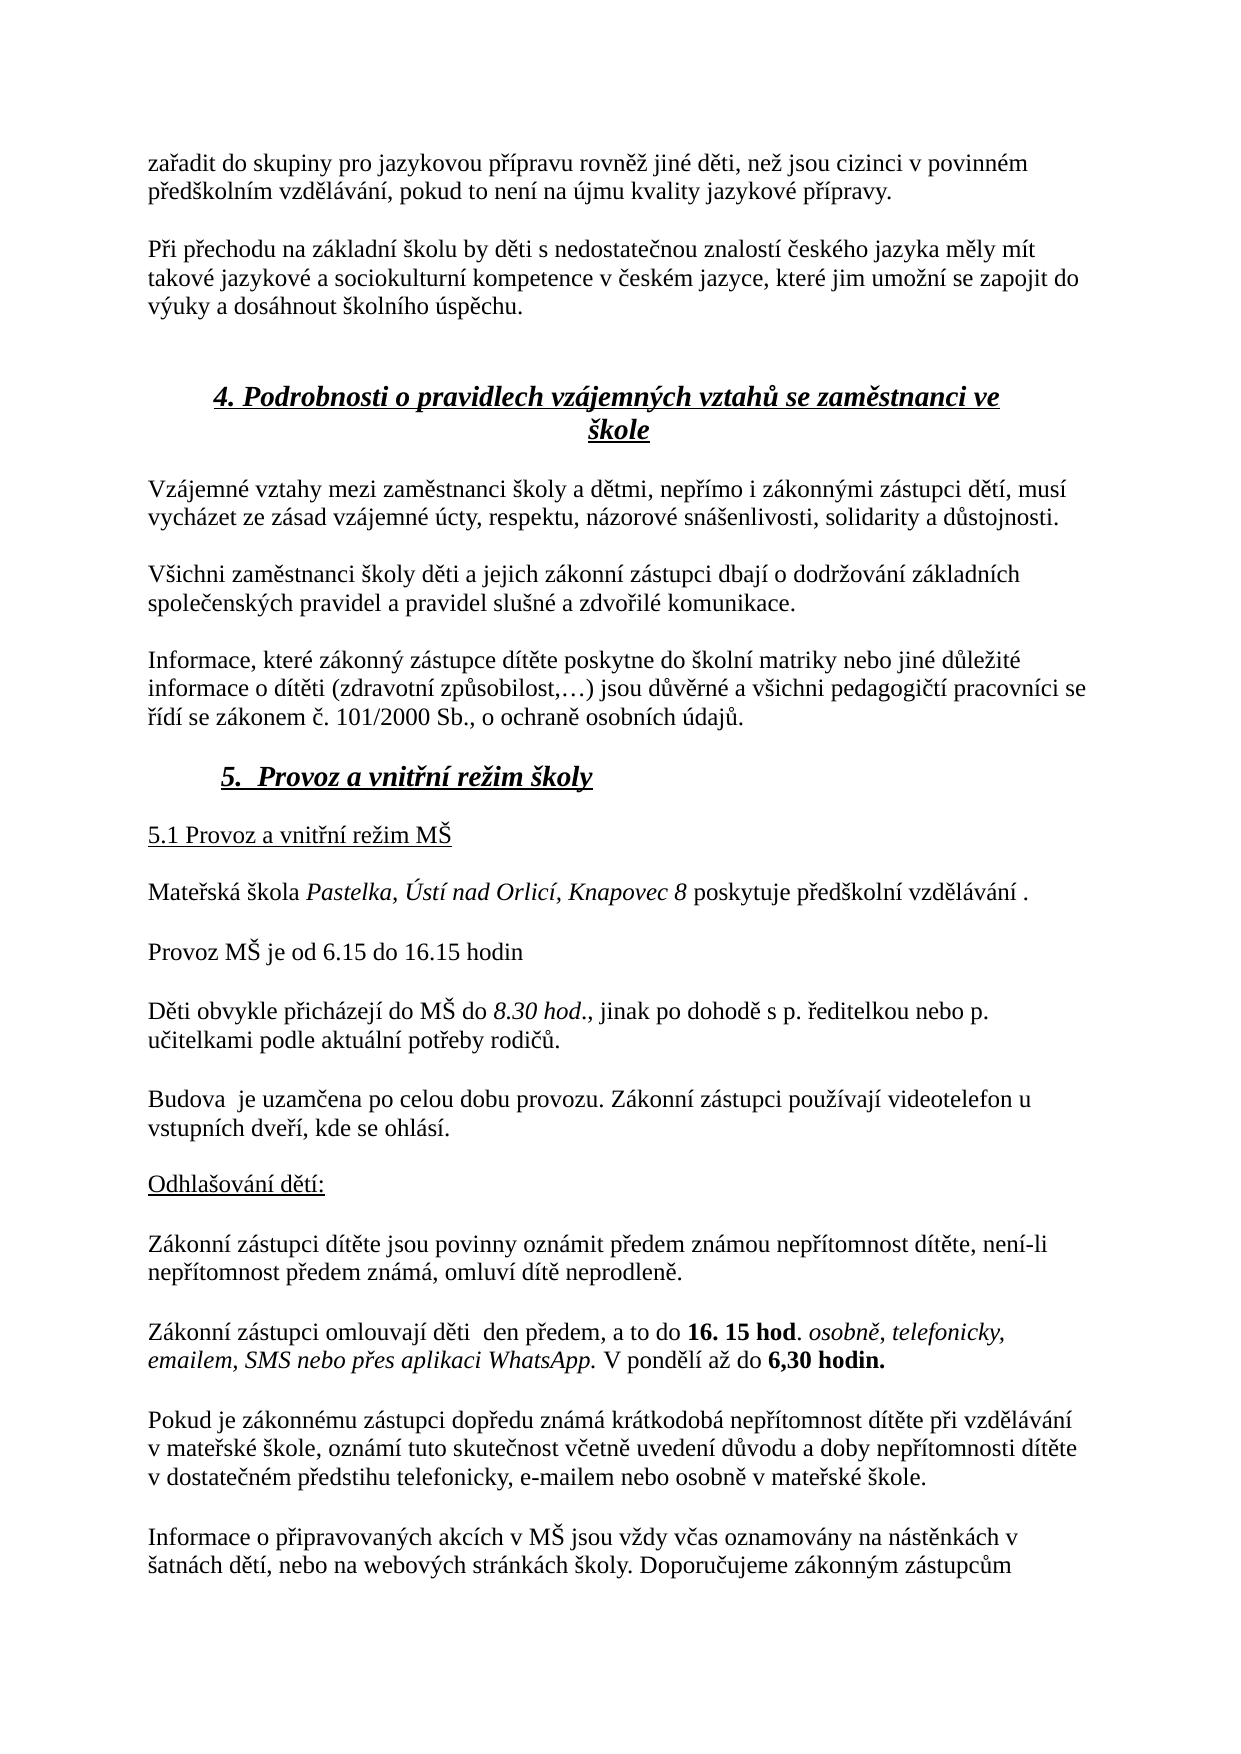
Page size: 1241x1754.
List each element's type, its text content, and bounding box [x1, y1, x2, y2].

text 4. Podrobnosti o pravidlech vzájemných vztahů se zaměstnanci ve [148, 379, 1093, 412]
text škole [148, 412, 1093, 446]
text 5. Provoz a vnitřní režim školy [148, 759, 1093, 793]
text Všichni zaměstnanci školy děti a jejich zákonní zástupci dbají o dodržování základních společenských pravidel a pravidel slušné a zdvořilé komunikace. [148, 559, 1093, 617]
text Informace o připravovaných akcích v MŠ jsou vždy včas oznamovány na nástěnkách v šatnách dětí, nebo na webových stránkách školy. Doporučujeme zákonným zástupcům [148, 1522, 1093, 1579]
text Odhlašování dětí: [148, 1169, 1093, 1198]
text zařadit do skupiny pro jazykovou přípravu rovněž jiné děti, než jsou cizinci v povinném předškolním vzdělávání, pokud to není na újmu kvality jazykové přípravy. [148, 148, 1093, 205]
text Budova je uzamčena po celou dobu provozu. Zákonní zástupci používají videotelefon u vstupních dveří, kde se ohlásí. [148, 1084, 1093, 1141]
text Děti obvykle přicházejí do MŠ do 8.30 hod., jinak po dohodě s p. ředitelkou nebo p. učitelkami podle aktuální potřeby rodičů. [148, 996, 1093, 1053]
text Vzájemné vztahy mezi zaměstnanci školy a dětmi, nepřímo i zákonnými zástupci dětí, musí vycházet ze zásad vzájemné úcty, respektu, názorové snášenlivosti, solidarity a důstojnosti. [148, 474, 1093, 531]
text Provoz MŠ je od 6.15 do 16.15 hodin [148, 937, 1093, 965]
text Pokud je zákonnému zástupci dopředu známá krátkodobá nepřítomnost dítěte při vzdělávání v mateřské škole, oznámí tuto skutečnost včetně uvedení důvodu a doby nepřítomnosti dítěte v dostatečném předstihu telefonicky, e-mailem nebo osobně v mateřské škole. [148, 1405, 1093, 1491]
text Zákonní zástupci omlouvají děti den předem, a to do 16. 15 hod. osobně, telefonicky, emailem, SMS nebo přes aplikaci WhatsApp. V pondělí až do 6,30 hodin. [148, 1317, 1093, 1374]
text Při přechodu na základní školu by děti s nedostatečnou znalostí českého jazyka měly mít takové jazykové a sociokulturní kompetence v českém jazyce, které jim umožní se zapojit do výuky a dosáhnout školního úspěchu. [148, 234, 1093, 320]
text Zákonní zástupci dítěte jsou povinny oznámit předem známou nepřítomnost dítěte, není-li nepřítomnost předem známá, omluví dítě neprodleně. [148, 1229, 1093, 1286]
text 5.1 Provoz a vnitřní režim MŠ [148, 821, 1093, 849]
text Mateřská škola Pastelka, Ústí nad Orlicí, Knapovec 8 poskytuje předškolní vzdělávání . [148, 877, 1093, 906]
text Informace, které zákonný zástupce dítěte poskytne do školní matriky nebo jiné důležité informace o dítěti (zdravotní způsobilost,…) jsou důvěrné a všichni pedagogičtí pracovníci se řídí se zákonem č. 101/2000 Sb., o ochraně osobních údajů. [148, 645, 1093, 731]
